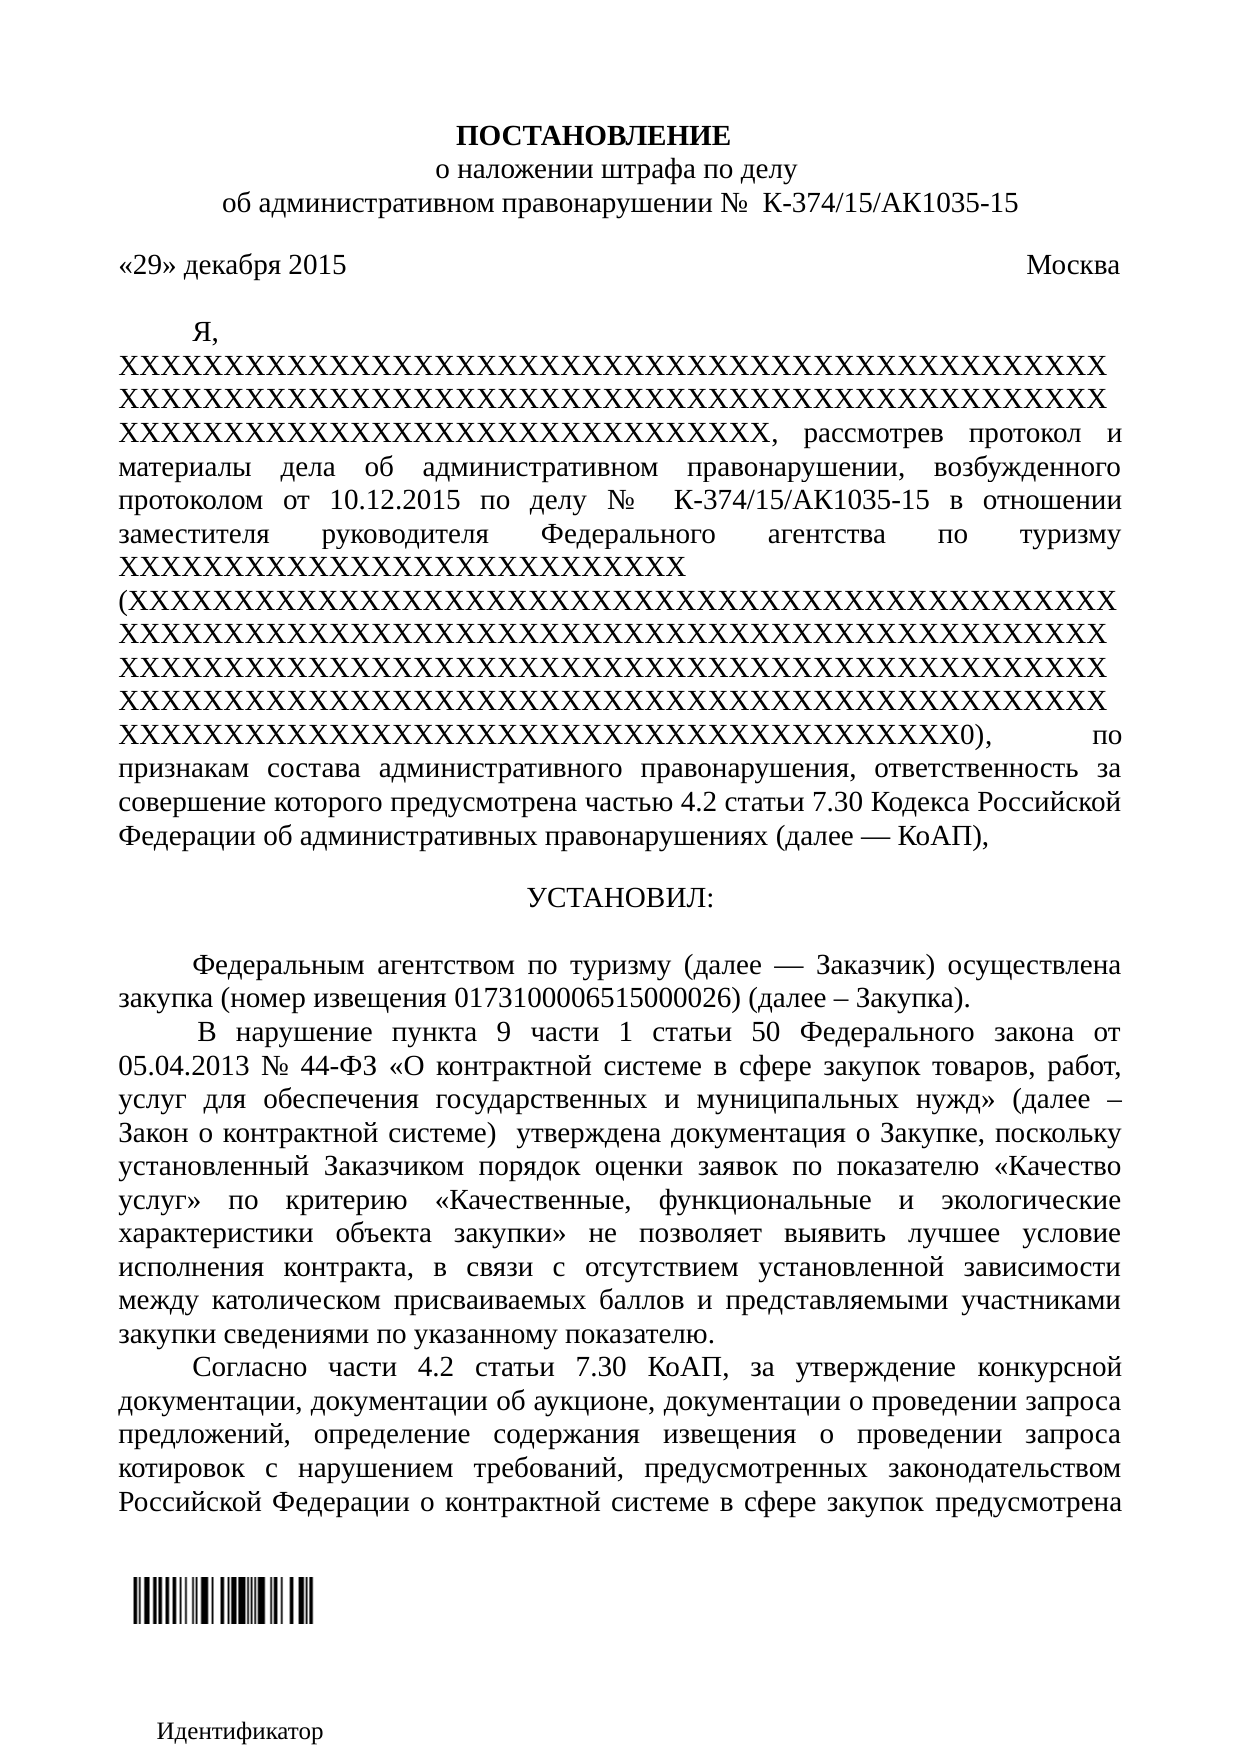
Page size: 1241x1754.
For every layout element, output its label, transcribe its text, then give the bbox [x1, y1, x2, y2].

text Согласно части 4.2 статьи 7.30 КоАП, за утверждение конкурсной документации, документации об аукционе, документации о проведении запроса предложений, определение содержания извещения о проведении запроса котировок с нарушением требований, предусмотренных законодательством Российской Федерации о контрактной системе в сфере закупок предусмотрена [118, 1349, 1122, 1517]
text ПОСТАНОВЛЕНИЕ [117, 118, 1078, 152]
text Я, XXXXXXXXXXXXXXXXXXXXXXXXXXXXXXXXXXXXXXXXXXXXXXXXXXXXXXXXXXXXXXXXXXXXXXXXXXXXXXXXXXXXXXXXXXXXXXXXXXXXXXXXXXXXXXXXXXXXXXXXXXXXX, рассмотрев протокол и материалы дела об административном правонарушении, возбужденного протоколом от 10.12.2015 по делу № К-374/15/АК1035-15 в отношении заместителя руководителя Федерального агентства по туризму XXXXXXXXXXXXXXXXXXXXXXXXXXX (XXXXXXXXXXXXXXXXXXXXXXXXXXXXXXXXXXXXXXXXXXXXXXXXXXXXXXXXXXXXXXXXXXXXXXXXXXXXXXXXXXXXXXXXXXXXXXXXXXXXXXXXXXXXXXXXXXXXXXXXXXXXXXXXXXXXXXXXXXXXXXXXXXXXXXXXXXXXXXXXXXXXXXXXXXXXXXXXXXXXXXXXXXXXXXXXXXXXXXXXXXXXXXXXXXXXXXXXXXXXXXXXXXXX0), по признакам состава административного правонарушения, ответственность за совершение которого предусмотрена частью 4.2 статьи 7.30 Кодекса Российской Федерации об административных правонарушениях (далее — КоАП), [118, 314, 1122, 851]
text об административном правонарушении № К-374/15/АК1035-15 [118, 185, 1122, 219]
text «29» декабря 2015 Москва [118, 247, 1122, 281]
text УСТАНОВИЛ: [118, 880, 1122, 913]
text В нарушение пункта 9 части 1 статьи 50 Федерального закона от 05.04.2013 № 44-ФЗ «О контрактной системе в сфере закупок товаров, работ, услуг для обеспечения государственных и муниципальных нужд» (далее – Закон о контрактной системе) утверждена документация о Закупке, поскольку установленный Заказчиком порядок оценки заявок по показателю «Качество услуг» по критерию «Качественные, функциональные и экологические характеристики объекта закупки» не позволяет выявить лучшее условие исполнения контракта, в связи с отсутствием установленной зависимости между католическом присваиваемых баллов и представляемыми участниками закупки сведениями по указанному показателю. [118, 1014, 1122, 1349]
picture [118, 1577, 331, 1624]
text о наложении штрафа по делу [118, 152, 1122, 185]
text Федеральным агентством по туризму (далее — Заказчик) осуществлена закупка (номер извещения 0173100006515000026) (далее – Закупка). [118, 947, 1122, 1014]
